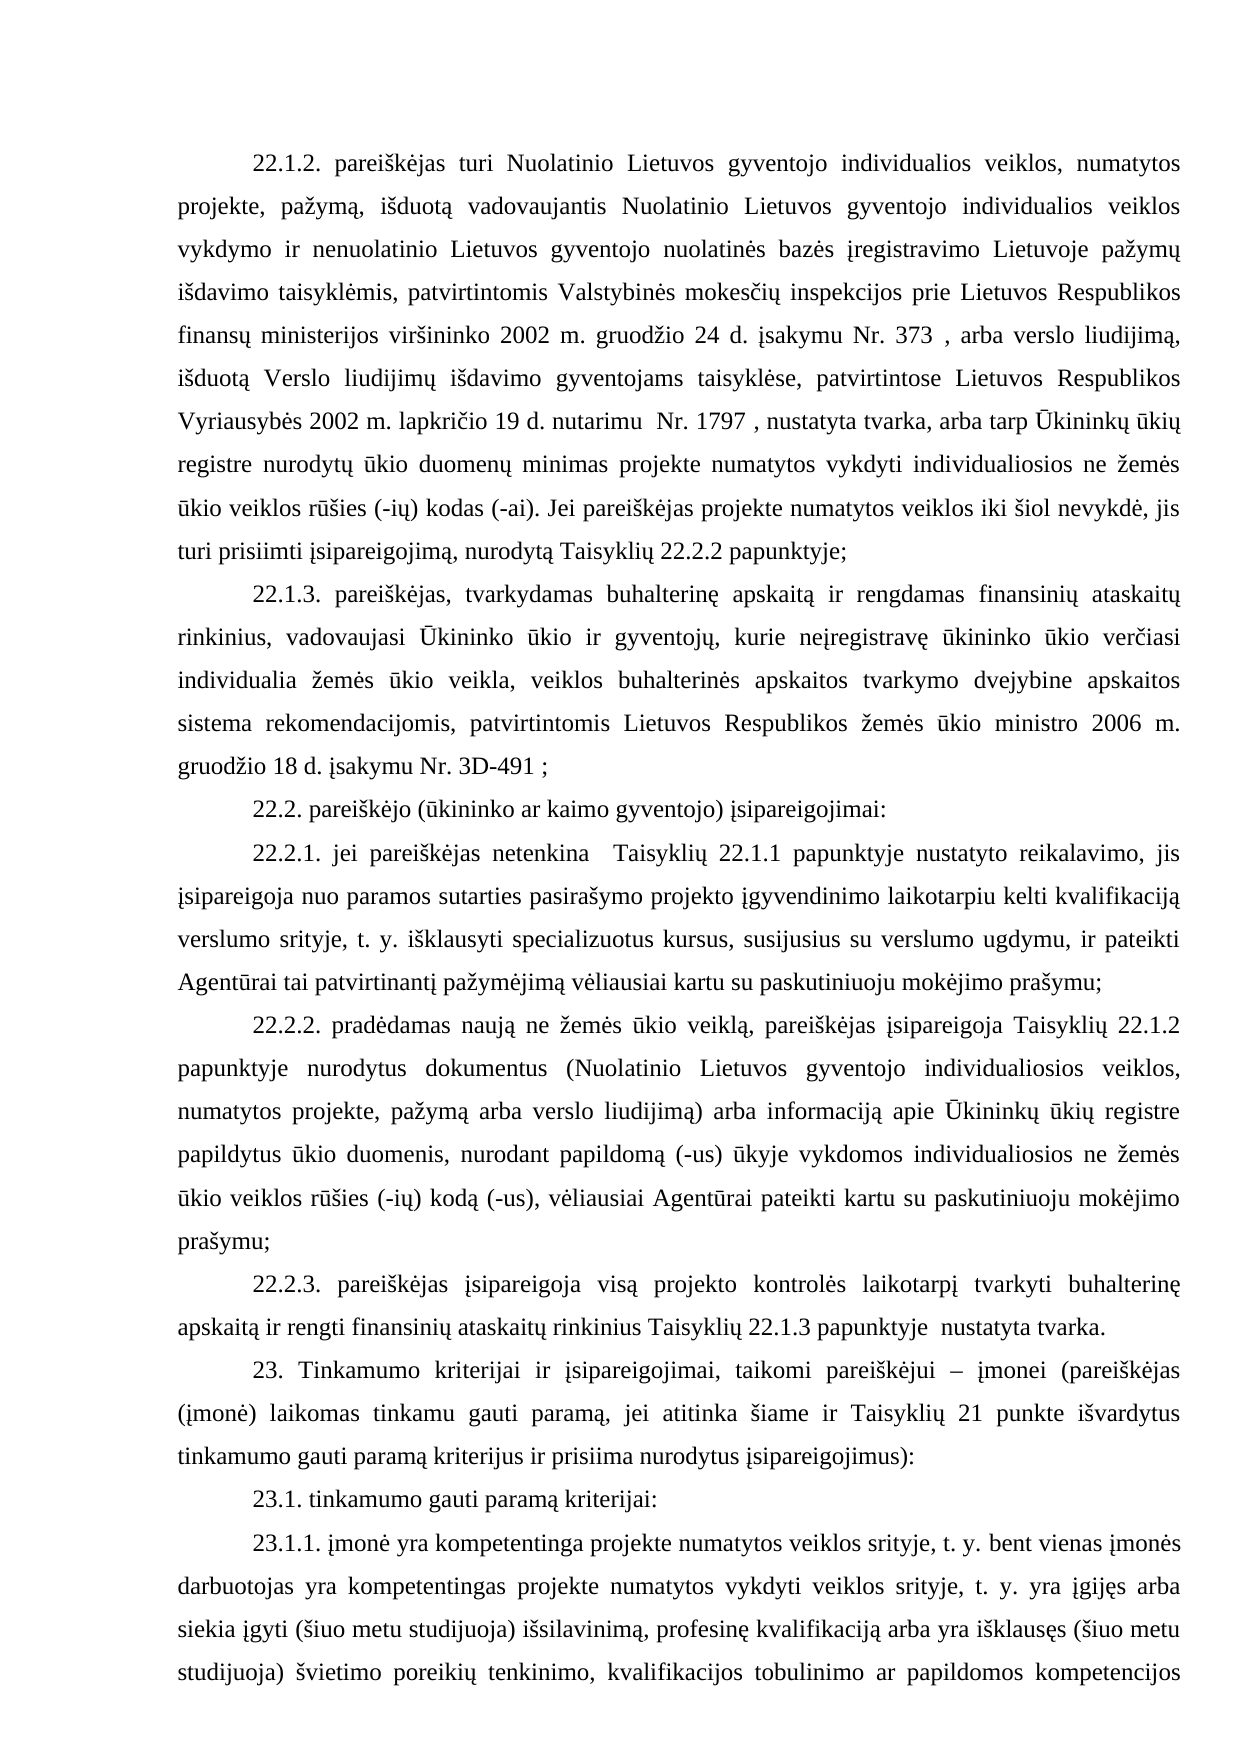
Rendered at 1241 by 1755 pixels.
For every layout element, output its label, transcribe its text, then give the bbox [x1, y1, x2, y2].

text 23. Tinkamumo kriterijai ir įsipareigojimai, taikomi pareiškėjui – įmonei (pareiškėjas (įmonė) laikomas tinkamu gauti paramą, jei atitinka šiame ir Taisyklių 21 punkte išvardytus tinkamumo gauti paramą kriterijus ir prisiima nurodytus įsipareigojimus): [177, 1355, 1181, 1470]
text 22.2. pareiškėjo (ūkininko ar kaimo gyventojo) įsipareigojimai: [177, 794, 1181, 823]
text 22.2.3. pareiškėjas įsipareigoja visą projekto kontrolės laikotarpį tvarkyti buhalterinę apskaitą ir rengti finansinių ataskaitų rinkinius Taisyklių 22.1.3 papunktyje nustatyta tvarka. [177, 1269, 1181, 1341]
text 23.1. tinkamumo gauti paramą kriterijai: [177, 1484, 1181, 1513]
text 22.2.2. pradėdamas naują ne žemės ūkio veiklą, pareiškėjas įsipareigoja Taisyklių 22.1.2 papunktyje nurodytus dokumentus (Nuolatinio Lietuvos gyventojo individualiosios veiklos, numatytos projekte, pažymą arba verslo liudijimą) arba informaciją apie Ūkininkų ūkių registre papildytus ūkio duomenis, nurodant papildomą (-us) ūkyje vykdomos individualiosios ne žemės ūkio veiklos rūšies (-ių) kodą (-us), vėliausiai Agentūrai pateikti kartu su paskutiniuoju mokėjimo prašymu; [177, 1010, 1181, 1254]
text 22.1.2. pareiškėjas turi Nuolatinio Lietuvos gyventojo individualios veiklos, numatytos projekte, pažymą, išduotą vadovaujantis Nuolatinio Lietuvos gyventojo individualios veiklos vykdymo ir nenuolatinio Lietuvos gyventojo nuolatinės bazės įregistravimo Lietuvoje pažymų išdavimo taisyklėmis, patvirtintomis Valstybinės mokesčių inspekcijos prie Lietuvos Respublikos finansų ministerijos viršininko 2002 m. gruodžio 24 d. įsakymu Nr. 373 „Dėl Nuolatinio Lietuvos gyventojo individualios veiklos vykdymo ir nenuolatinio Lietuvos gyventojo nuolatinės bazės įregistravimo Lietuvoje pažymų išdavimo taisyklių“, arba verslo liudijimą, išduotą Verslo liudijimų išdavimo gyventojams taisyklėse, patvirtintose Lietuvos Respublikos Vyriausybės 2002 m. lapkričio 19 d. nutarimu Nr. 1797 „Dėl Verslo liudijimų išdavimo gyventojams taisyklių ir veiklų, kuriomis gali būti verčiamasi turint verslo liudijimą, rūšių sąrašo“, nustatyta tvarka, arba tarp Ūkininkų ūkių registre nurodytų ūkio duomenų minimas projekte numatytos vykdyti individualiosios ne žemės ūkio veiklos rūšies (-ių) kodas (-ai). Jei pareiškėjas projekte numatytos veiklos iki šiol nevykdė, jis turi prisiimti įsipareigojimą, nurodytą Taisyklių 22.2.2 papunktyje; [177, 148, 1181, 564]
text 22.2.1. jei pareiškėjas netenkina Taisyklių 22.1.1 papunktyje nustatyto reikalavimo, jis įsipareigoja nuo paramos sutarties pasirašymo projekto įgyvendinimo laikotarpiu kelti kvalifikaciją verslumo srityje, t. y. išklausyti specializuotus kursus, susijusius su verslumo ugdymu, ir pateikti Agentūrai tai patvirtinantį pažymėjimą vėliausiai kartu su paskutiniuoju mokėjimo prašymu; [177, 838, 1181, 996]
text 23.1.1. įmonė yra kompetentinga projekte numatytos veiklos srityje, t. y. bent vienas įmonės darbuotojas yra kompetentingas projekte numatytos vykdyti veiklos srityje, t. y. yra įgijęs arba siekia įgyti (šiuo metu studijuoja) išsilavinimą, profesinę kvalifikaciją arba yra išklausęs (šiuo metu studijuoja) švietimo poreikių tenkinimo, kvalifikacijos tobulinimo ar papildomos kompetencijos [177, 1528, 1181, 1686]
text 22.1.3. pareiškėjas, tvarkydamas buhalterinę apskaitą ir rengdamas finansinių ataskaitų rinkinius, vadovaujasi Ūkininko ūkio ir gyventojų, kurie neįregistravę ūkininko ūkio verčiasi individualia žemės ūkio veikla, veiklos buhalterinės apskaitos tvarkymo dvejybine apskaitos sistema rekomendacijomis, patvirtintomis Lietuvos Respublikos žemės ūkio ministro 2006 m. gruodžio 18 d. įsakymu Nr. 3D-491 „Dėl Ūkininko ūkio ir gyventojų, kurie neįregistravę ūkininko ūkio verčiasi individualia žemės ūkio veikla, veiklos buhalterinės apskaitos tvarkymo dvejybine apskaitos sistema rekomendacijų patvirtinimo“; [177, 579, 1181, 780]
